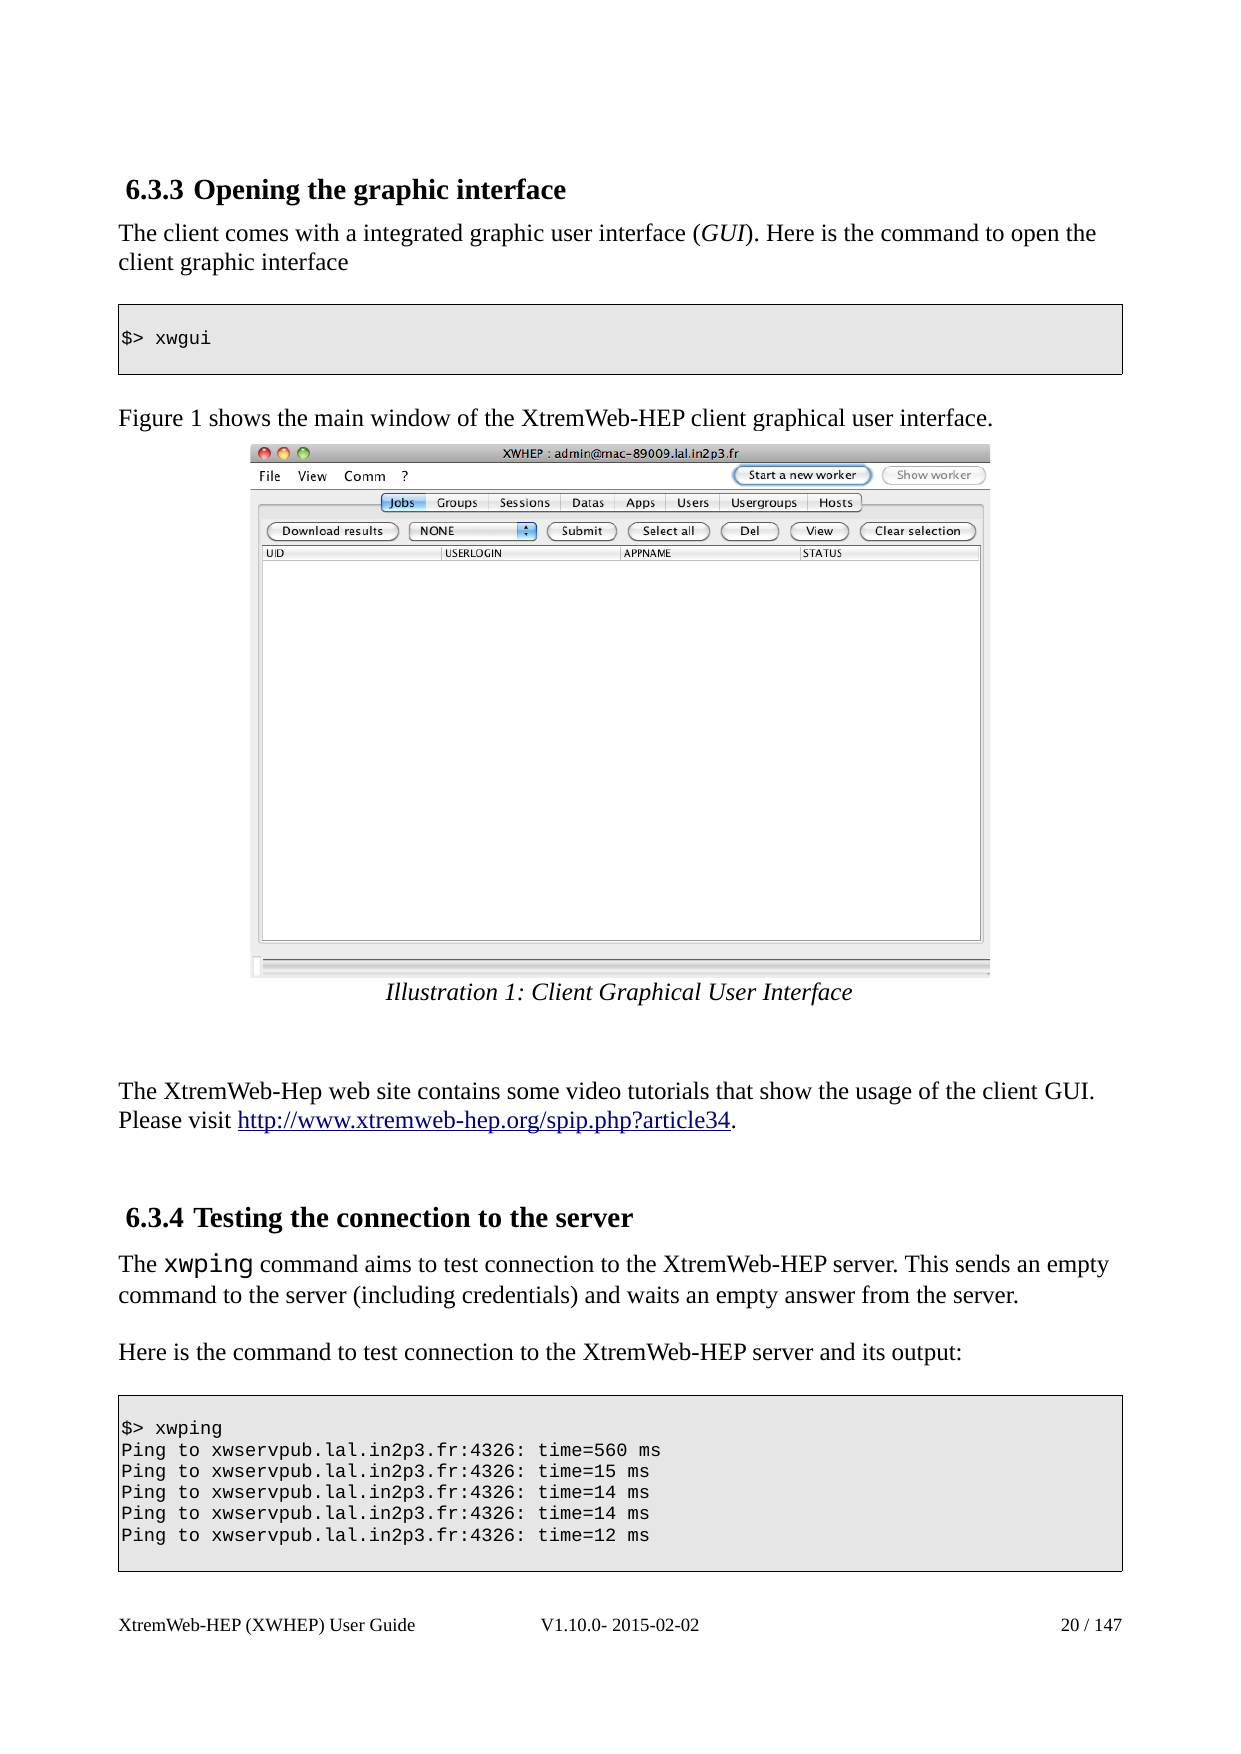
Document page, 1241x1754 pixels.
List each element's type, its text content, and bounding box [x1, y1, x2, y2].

text Here is the command to test connection to the XtremWeb-HEP server and its output: [118, 1337, 1122, 1366]
picture [250, 444, 991, 978]
text Ping to xwservpub.lal.in2p3.fr:4326: time=14 ms [119, 1501, 1122, 1522]
text Figure 1 shows the main window of the XtremWeb-HEP client graphical user interface. [118, 403, 1122, 431]
text Ping to xwservpub.lal.in2p3.fr:4326: time=15 ms [119, 1458, 1122, 1480]
subtitle Testing the connection to the server [118, 1200, 1122, 1233]
text Ping to xwservpub.lal.in2p3.fr:4326: time=14 ms [119, 1480, 1122, 1501]
text Illustration 1: Client Graphical User Interface [250, 978, 990, 1006]
text The client comes with a integrated graphic user interface (GUI). Here is the command to open the client graphic interface [118, 218, 1122, 275]
text The XtremWeb-Hep web site contains some video tutorials that show the usage of the client GUI. Please visit http://www.xtremweb-hep.org/spip.php?article34. [118, 1076, 1122, 1133]
text $> xwgui [119, 325, 1122, 347]
subtitle Opening the graphic interface [118, 172, 1122, 205]
text The xwping command aims to test connection to the XtremWeb-HEP server. This sends an empty command to the server (including credentials) and waits an empty answer from the server. [118, 1246, 1122, 1308]
text $> xwping [119, 1416, 1122, 1437]
text Ping to xwservpub.lal.in2p3.fr:4326: time=560 ms [119, 1437, 1122, 1458]
text Ping to xwservpub.lal.in2p3.fr:4326: time=12 ms [119, 1522, 1122, 1543]
